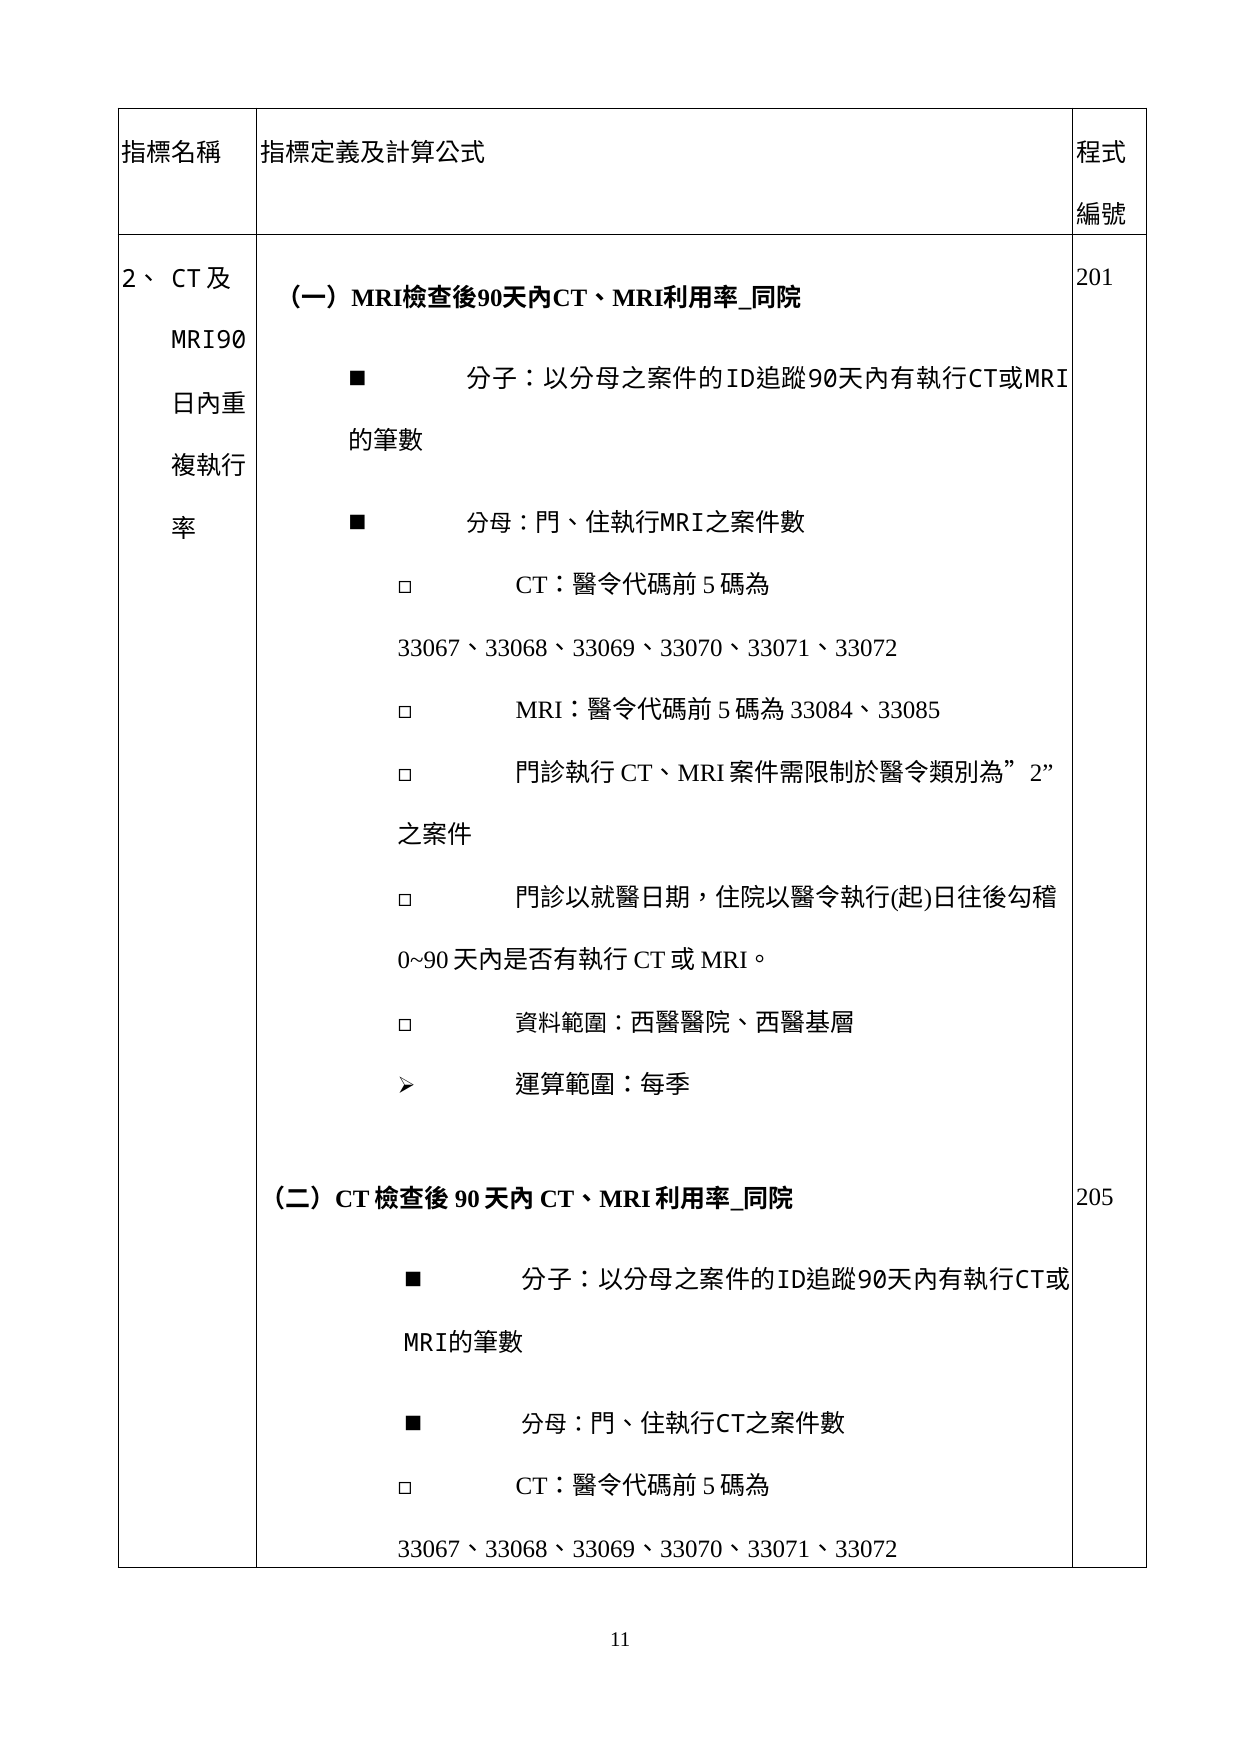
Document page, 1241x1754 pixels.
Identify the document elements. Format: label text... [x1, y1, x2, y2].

table_header 指標名稱 [119, 109, 256, 234]
table_cell （二）CT檢查後90天內CT、MRI利用率_同院 分子：以分母之案件的ID追蹤90天內有執行CT或MRI的筆數 分母：門、住執行CT之案件數 CT：醫令代碼前5碼為33067、33068、33069、33070、33071、33072 MRI：醫令代碼前5碼為33084、33085 門診執行CT、MRI案件需限制於醫令類別為”2”之案件 門診以就醫日期，住院以醫令執行(起)日往後勾稽0~90天內是否有執行CT或MRI。 資料範圍：西醫醫院、西醫基層 運算範圍：每季 [257, 1155, 1072, 1567]
table_cell CT及MRI90日內重複執行率 [119, 235, 256, 1155]
table_cell [119, 1155, 256, 1567]
table_cell 201 [1073, 235, 1146, 1155]
table_cell （一）MRI檢查後90天內CT、MRI利用率_同院 分子：以分母之案件的ID追蹤90天內有執行CT或MRI的筆數 分母：門、住執行MRI之案件數 CT：醫令代碼前5碼為33067、33068、33069、33070、33071、33072 MRI：醫令代碼前5碼為33084、33085 門診執行CT、MRI案件需限制於醫令類別為”2”之案件 門診以就醫日期，住院以醫令執行(起)日往後勾稽0~90天內是否有執行CT或MRI。 資料範圍：西醫醫院、西醫基層 運算範圍：每季 [257, 235, 1072, 1155]
table_header 指標定義及計算公式 [257, 109, 1072, 234]
table_cell 205 [1073, 1155, 1146, 1567]
table_header 程式編號 [1073, 109, 1146, 234]
